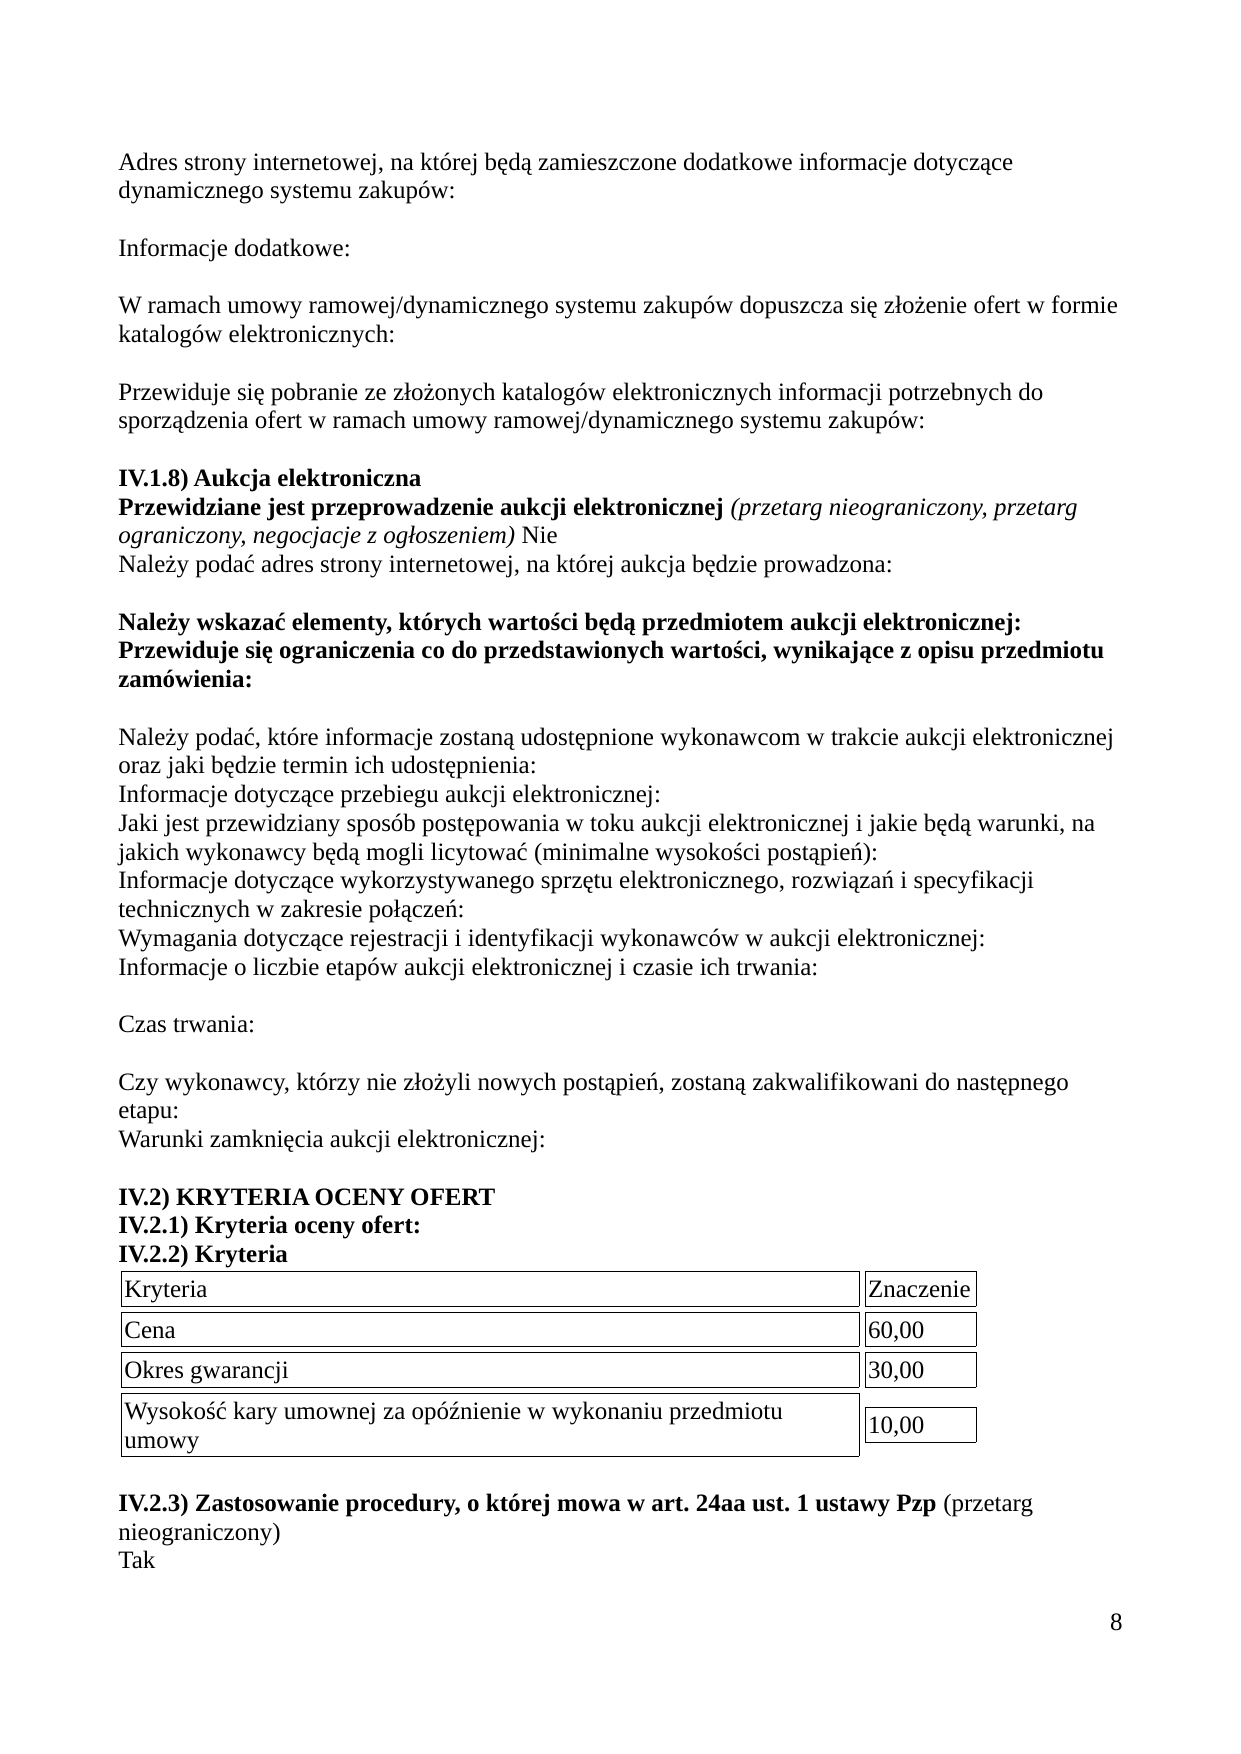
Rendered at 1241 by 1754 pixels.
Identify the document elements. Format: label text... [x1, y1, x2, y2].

text Adres strony internetowej, na której będą zamieszczone dodatkowe informacje dotyczące dynamicznego systemu zakupów: Informacje dodatkowe: W ramach umowy ramowej/dynamicznego systemu zakupów dopuszcza się złożenie ofert w formie katalogów elektronicznych: Przewiduje się pobranie ze złożonych katalogów elektronicznych informacji potrzebnych do sporządzenia ofert w ramach umowy ramowej/dynamicznego systemu zakupów: [118, 118, 1122, 434]
text IV.2) KRYTERIA OCENY OFERT IV.2.1) Kryteria oceny ofert: IV.2.2) Kryteria [118, 1153, 1122, 1268]
table_header Kryteria [118, 1268, 862, 1309]
table_cell Wysokość kary umownej za opóźnienie w wykonaniu przedmiotu umowy [118, 1390, 862, 1459]
table_cell 60,00 [862, 1309, 979, 1349]
table_header Znaczenie [862, 1268, 979, 1309]
table_cell 10,00 [862, 1390, 979, 1459]
table_cell 30,00 [862, 1349, 979, 1390]
text IV.2.3) Zastosowanie procedury, o której mowa w art. 24aa ust. 1 ustawy Pzp (przetarg nieograniczony) Tak [118, 1459, 1122, 1574]
text Czas trwania: Czy wykonawcy, którzy nie złożyli nowych postąpień, zostaną zakwalifikowani do następnego etapu: Warunki zamknięcia aukcji elektronicznej: [118, 981, 1122, 1153]
table_cell Okres gwarancji [118, 1349, 862, 1390]
table_cell Cena [118, 1309, 862, 1349]
text IV.1.8) Aukcja elektroniczna Przewidziane jest przeprowadzenie aukcji elektronicznej (przetarg nieograniczony, przetarg ograniczony, negocjacje z ogłoszeniem) Nie Należy podać adres strony internetowej, na której aukcja będzie prowadzona: Należy wskazać elementy, których wartości będą przedmiotem aukcji elektronicznej: Przewiduje się ograniczenia co do przedstawionych wartości, wynikające z opisu przedmiotu zamówienia: Należy podać, które informacje zostaną udostępnione wykonawcom w trakcie aukcji elektronicznej oraz jaki będzie termin ich udostępnienia: Informacje dotyczące przebiegu aukcji elektronicznej: Jaki jest przewidziany sposób postępowania w toku aukcji elektronicznej i jakie będą warunki, na jakich wykonawcy będą mogli licytować (minimalne wysokości postąpień): Informacje dotyczące wykorzystywanego sprzętu elektronicznego, rozwiązań i specyfikacji technicznych w zakresie połączeń: Wymagania dotyczące rejestracji i identyfikacji wykonawców w aukcji elektronicznej: Informacje o liczbie etapów aukcji elektronicznej i czasie ich trwania: [118, 434, 1122, 981]
